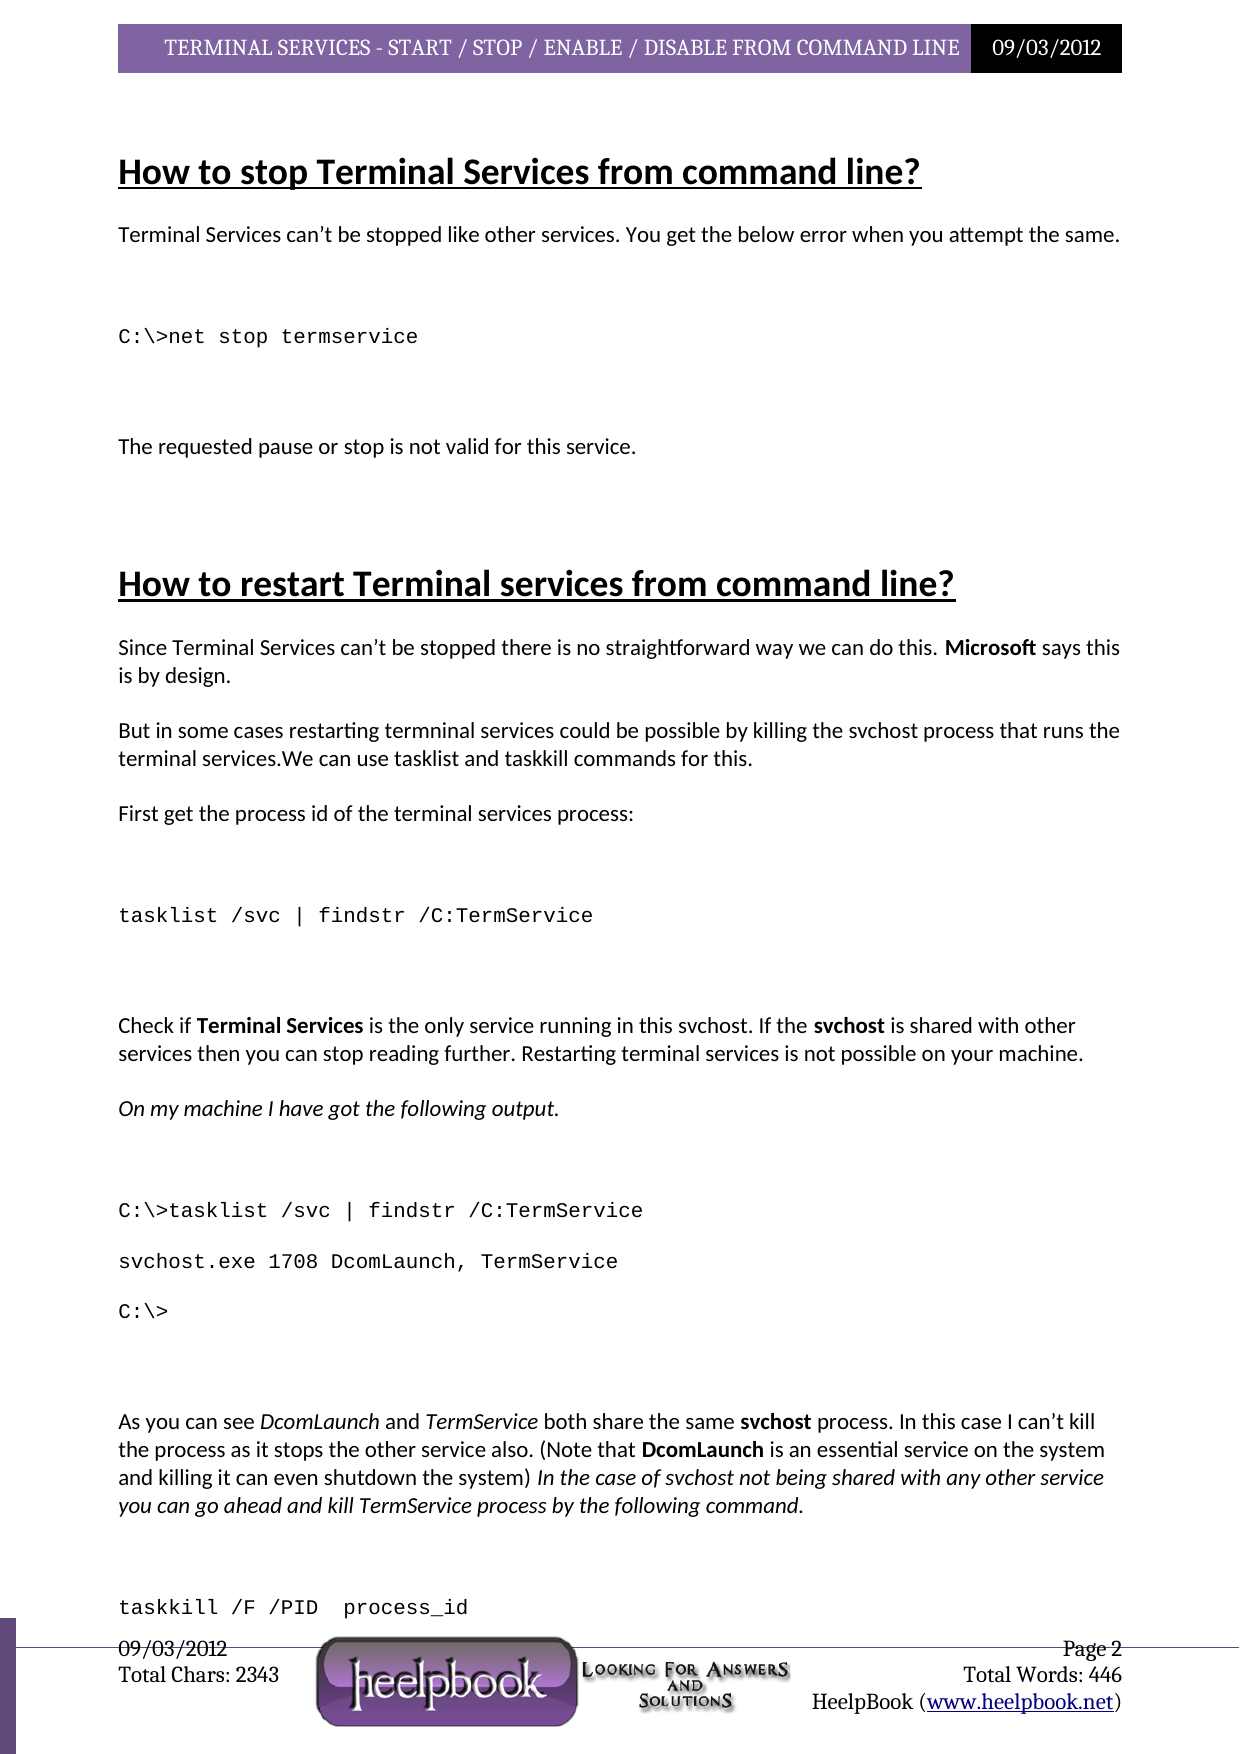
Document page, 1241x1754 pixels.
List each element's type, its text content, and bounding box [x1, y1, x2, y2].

text How to restart Terminal services from command line? [118, 560, 1122, 606]
text taskkill /F /PID process_id [118, 1597, 1122, 1621]
text tasklist /svc | findstr /C:TermService [118, 905, 1122, 929]
text How to stop Terminal Services from command line? [118, 148, 1122, 193]
text Since Terminal Services can’t be stopped there is no straightforward way we can do this. Microsoft says this is by design. [118, 633, 1122, 689]
text C:\>net stop termservice [118, 326, 1122, 350]
text Check if Terminal Services is the only service running in this svchost. If the svchost is shared with other services then you can stop reading further. Restarting terminal services is not possible on your machine. [118, 1011, 1122, 1067]
text But in some cases restarting termninal services could be possible by killing the svchost process that runs the terminal services.We can use tasklist and taskkill commands for this. [118, 716, 1122, 772]
text C:\>tasklist /svc | findstr /C:TermService [118, 1200, 1122, 1224]
text C:\> [118, 1302, 1122, 1325]
text The requested pause or stop is not valid for this service. [118, 432, 1122, 460]
text First get the process id of the terminal services process: [118, 799, 1122, 827]
text As you can see DcomLaunch and TermService both share the same svchost process. In this case I can’t kill the process as it stops the other service also. (Note that DcomLaunch is an essential service on the system and killing it can even shutdown the system) In the case of svchost not being shared with any other service you can go ahead and kill TermService process by the following command. [118, 1407, 1122, 1519]
text svchost.exe 1708 DcomLaunch, TermService [118, 1251, 1122, 1274]
text Terminal Services can’t be stopped like other services. You get the below error when you attempt the same. [118, 221, 1122, 249]
text On my machine I have got the following output. [118, 1094, 1122, 1122]
